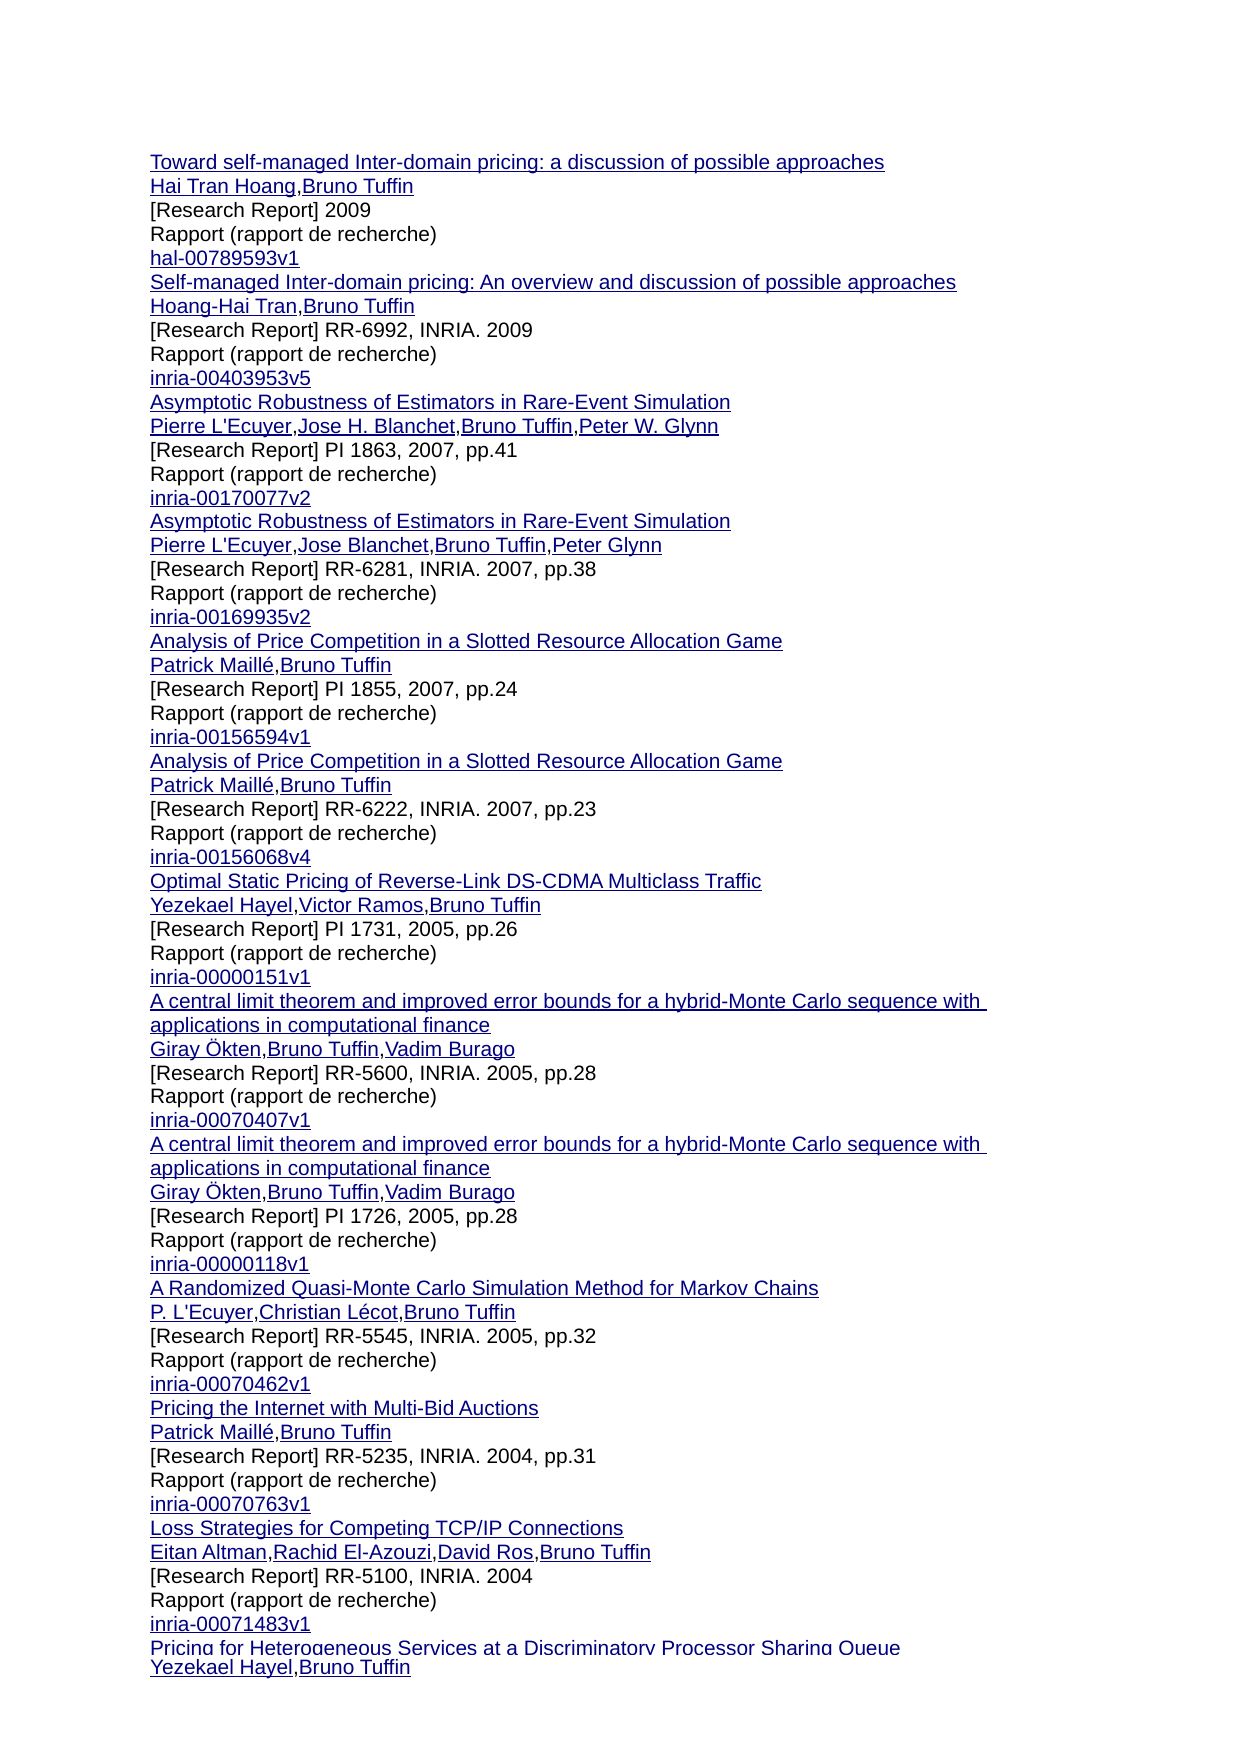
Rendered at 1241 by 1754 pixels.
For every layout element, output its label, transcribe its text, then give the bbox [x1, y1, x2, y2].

table_cell A central limit theorem and improved error bounds for a hybrid-Monte Carlo sequence with applications in computational finance Giray Ökten,Bruno Tuffin,Vadim Burago [Research Report] RR-5600, INRIA. 2005, pp.28 Rapport (rapport de recherche) inria-00070407v1 [150, 989, 1090, 1132]
table_cell Pricing for Heterogeneous Services at a Discriminatory Processor Sharing Queue Yezekael Hayel,Bruno Tuffin [150, 1635, 1090, 1679]
table_cell Optimal Static Pricing of Reverse-Link DS-CDMA Multiclass Traffic Yezekael Hayel,Victor Ramos,Bruno Tuffin [Research Report] PI 1731, 2005, pp.26 Rapport (rapport de recherche) inria-00000151v1 [150, 869, 1090, 988]
table_cell Asymptotic Robustness of Estimators in Rare-Event Simulation Pierre L'Ecuyer,Jose Blanchet,Bruno Tuffin,Peter Glynn [Research Report] RR-6281, INRIA. 2007, pp.38 Rapport (rapport de recherche) inria-00169935v2 [150, 509, 1090, 629]
table_cell Analysis of Price Competition in a Slotted Resource Allocation Game Patrick Maillé,Bruno Tuffin [Research Report] PI 1855, 2007, pp.24 Rapport (rapport de recherche) inria-00156594v1 [150, 629, 1090, 749]
table_cell A Randomized Quasi-Monte Carlo Simulation Method for Markov Chains P. L'Ecuyer,Christian Lécot,Bruno Tuffin [Research Report] RR-5545, INRIA. 2005, pp.32 Rapport (rapport de recherche) inria-00070462v1 [150, 1276, 1090, 1396]
table_cell Asymptotic Robustness of Estimators in Rare-Event Simulation Pierre L'Ecuyer,Jose H. Blanchet,Bruno Tuffin,Peter W. Glynn [Research Report] PI 1863, 2007, pp.41 Rapport (rapport de recherche) inria-00170077v2 [150, 390, 1090, 509]
table_cell Loss Strategies for Competing TCP/IP Connections Eitan Altman,Rachid El-Azouzi,David Ros,Bruno Tuffin [Research Report] RR-5100, INRIA. 2004 Rapport (rapport de recherche) inria-00071483v1 [150, 1516, 1090, 1635]
table_cell A central limit theorem and improved error bounds for a hybrid-Monte Carlo sequence with applications in computational finance Giray Ökten,Bruno Tuffin,Vadim Burago [Research Report] PI 1726, 2005, pp.28 Rapport (rapport de recherche) inria-00000118v1 [150, 1132, 1090, 1276]
table_cell Pricing the Internet with Multi-Bid Auctions Patrick Maillé,Bruno Tuffin [Research Report] RR-5235, INRIA. 2004, pp.31 Rapport (rapport de recherche) inria-00070763v1 [150, 1396, 1090, 1516]
table_cell Toward self-managed Inter-domain pricing: a discussion of possible approaches Hai Tran Hoang,Bruno Tuffin [Research Report] 2009 Rapport (rapport de recherche) hal-00789593v1 [150, 150, 1090, 270]
table_cell Analysis of Price Competition in a Slotted Resource Allocation Game Patrick Maillé,Bruno Tuffin [Research Report] RR-6222, INRIA. 2007, pp.23 Rapport (rapport de recherche) inria-00156068v4 [150, 749, 1090, 869]
table_cell Self-managed Inter-domain pricing: An overview and discussion of possible approaches Hoang-Hai Tran,Bruno Tuffin [Research Report] RR-6992, INRIA. 2009 Rapport (rapport de recherche) inria-00403953v5 [150, 270, 1090, 389]
